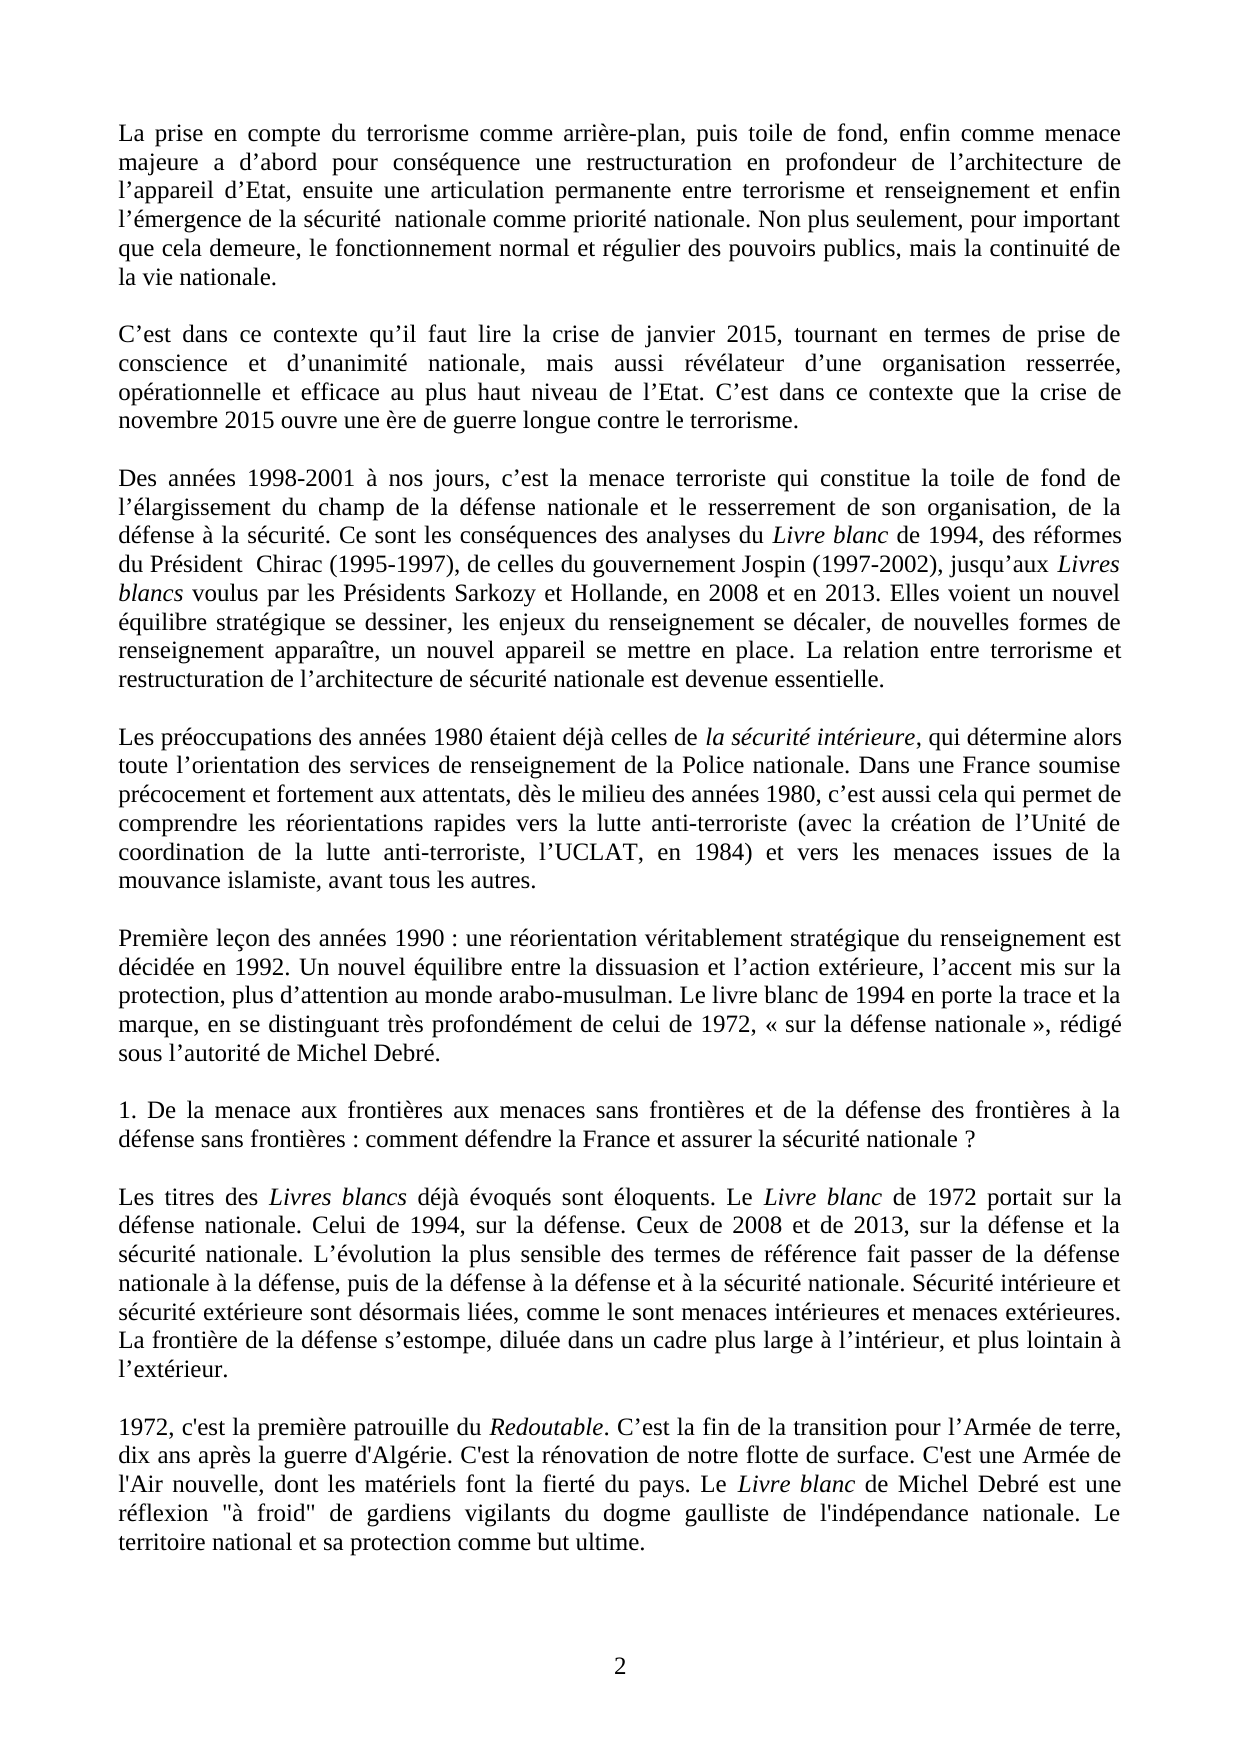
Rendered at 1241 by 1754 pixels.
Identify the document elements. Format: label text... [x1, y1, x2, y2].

text C’est dans ce contexte qu’il faut lire la crise de janvier 2015, tournant en termes de prise de conscience et d’unanimité nationale, mais aussi révélateur d’une organisation resserrée, opérationnelle et efficace au plus haut niveau de l’Etat. C’est dans ce contexte que la crise de novembre 2015 ouvre une ère de guerre longue contre le terrorisme. [118, 319, 1122, 434]
text Les titres des Livres blancs déjà évoqués sont éloquents. Le Livre blanc de 1972 portait sur la défense nationale. Celui de 1994, sur la défense. Ceux de 2008 et de 2013, sur la défense et la sécurité nationale. L’évolution la plus sensible des termes de référence fait passer de la défense nationale à la défense, puis de la défense à la défense et à la sécurité nationale. Sécurité intérieure et sécurité extérieure sont désormais liées, comme le sont menaces intérieures et menaces extérieures. La frontière de la défense s’estompe, diluée dans un cadre plus large à l’intérieur, et plus lointain à l’extérieur. [118, 1182, 1122, 1383]
text La prise en compte du terrorisme comme arrière-plan, puis toile de fond, enfin comme menace majeure a d’abord pour conséquence une restructuration en profondeur de l’architecture de l’appareil d’Etat, ensuite une articulation permanente entre terrorisme et renseignement et enfin l’émergence de la sécurité nationale comme priorité nationale. Non plus seulement, pour important que cela demeure, le fonctionnement normal et régulier des pouvoirs publics, mais la continuité de la vie nationale. [118, 118, 1122, 291]
text Des années 1998-2001 à nos jours, c’est la menace terroriste qui constitue la toile de fond de l’élargissement du champ de la défense nationale et le resserrement de son organisation, de la défense à la sécurité. Ce sont les conséquences des analyses du Livre blanc de 1994, des réformes du Président Chirac (1995-1997), de celles du gouvernement Jospin (1997-2002), jusqu’aux Livres blancs voulus par les Présidents Sarkozy et Hollande, en 2008 et en 2013. Elles voient un nouvel équilibre stratégique se dessiner, les enjeux du renseignement se décaler, de nouvelles formes de renseignement apparaître, un nouvel appareil se mettre en place. La relation entre terrorisme et restructuration de l’architecture de sécurité nationale est devenue essentielle. [118, 463, 1122, 693]
text Première leçon des années 1990 : une réorientation véritablement stratégique du renseignement est décidée en 1992. Un nouvel équilibre entre la dissuasion et l’action extérieure, l’accent mis sur la protection, plus d’attention au monde arabo-musulman. Le livre blanc de 1994 en porte la trace et la marque, en se distinguant très profondément de celui de 1972, « sur la défense nationale », rédigé sous l’autorité de Michel Debré. [118, 923, 1122, 1067]
text Les préoccupations des années 1980 étaient déjà celles de la sécurité intérieure, qui détermine alors toute l’orientation des services de renseignement de la Police nationale. Dans une France soumise précocement et fortement aux attentats, dès le milieu des années 1980, c’est aussi cela qui permet de comprendre les réorientations rapides vers la lutte anti-terroriste (avec la création de l’Unité de coordination de la lutte anti-terroriste, l’UCLAT, en 1984) et vers les menaces issues de la mouvance islamiste, avant tous les autres. [118, 722, 1122, 894]
text 1972, c'est la première patrouille du Redoutable. C’est la fin de la transition pour l’Armée de terre, dix ans après la guerre d'Algérie. C'est la rénovation de notre flotte de surface. C'est une Armée de l'Air nouvelle, dont les matériels font la fierté du pays. Le Livre blanc de Michel Debré est une réflexion "à froid" de gardiens vigilants du dogme gaulliste de l'indépendance nationale. Le territoire national et sa protection comme but ultime. [118, 1412, 1122, 1556]
text 1. De la menace aux frontières aux menaces sans frontières et de la défense des frontières à la défense sans frontières : comment défendre la France et assurer la sécurité nationale ? [118, 1096, 1122, 1153]
